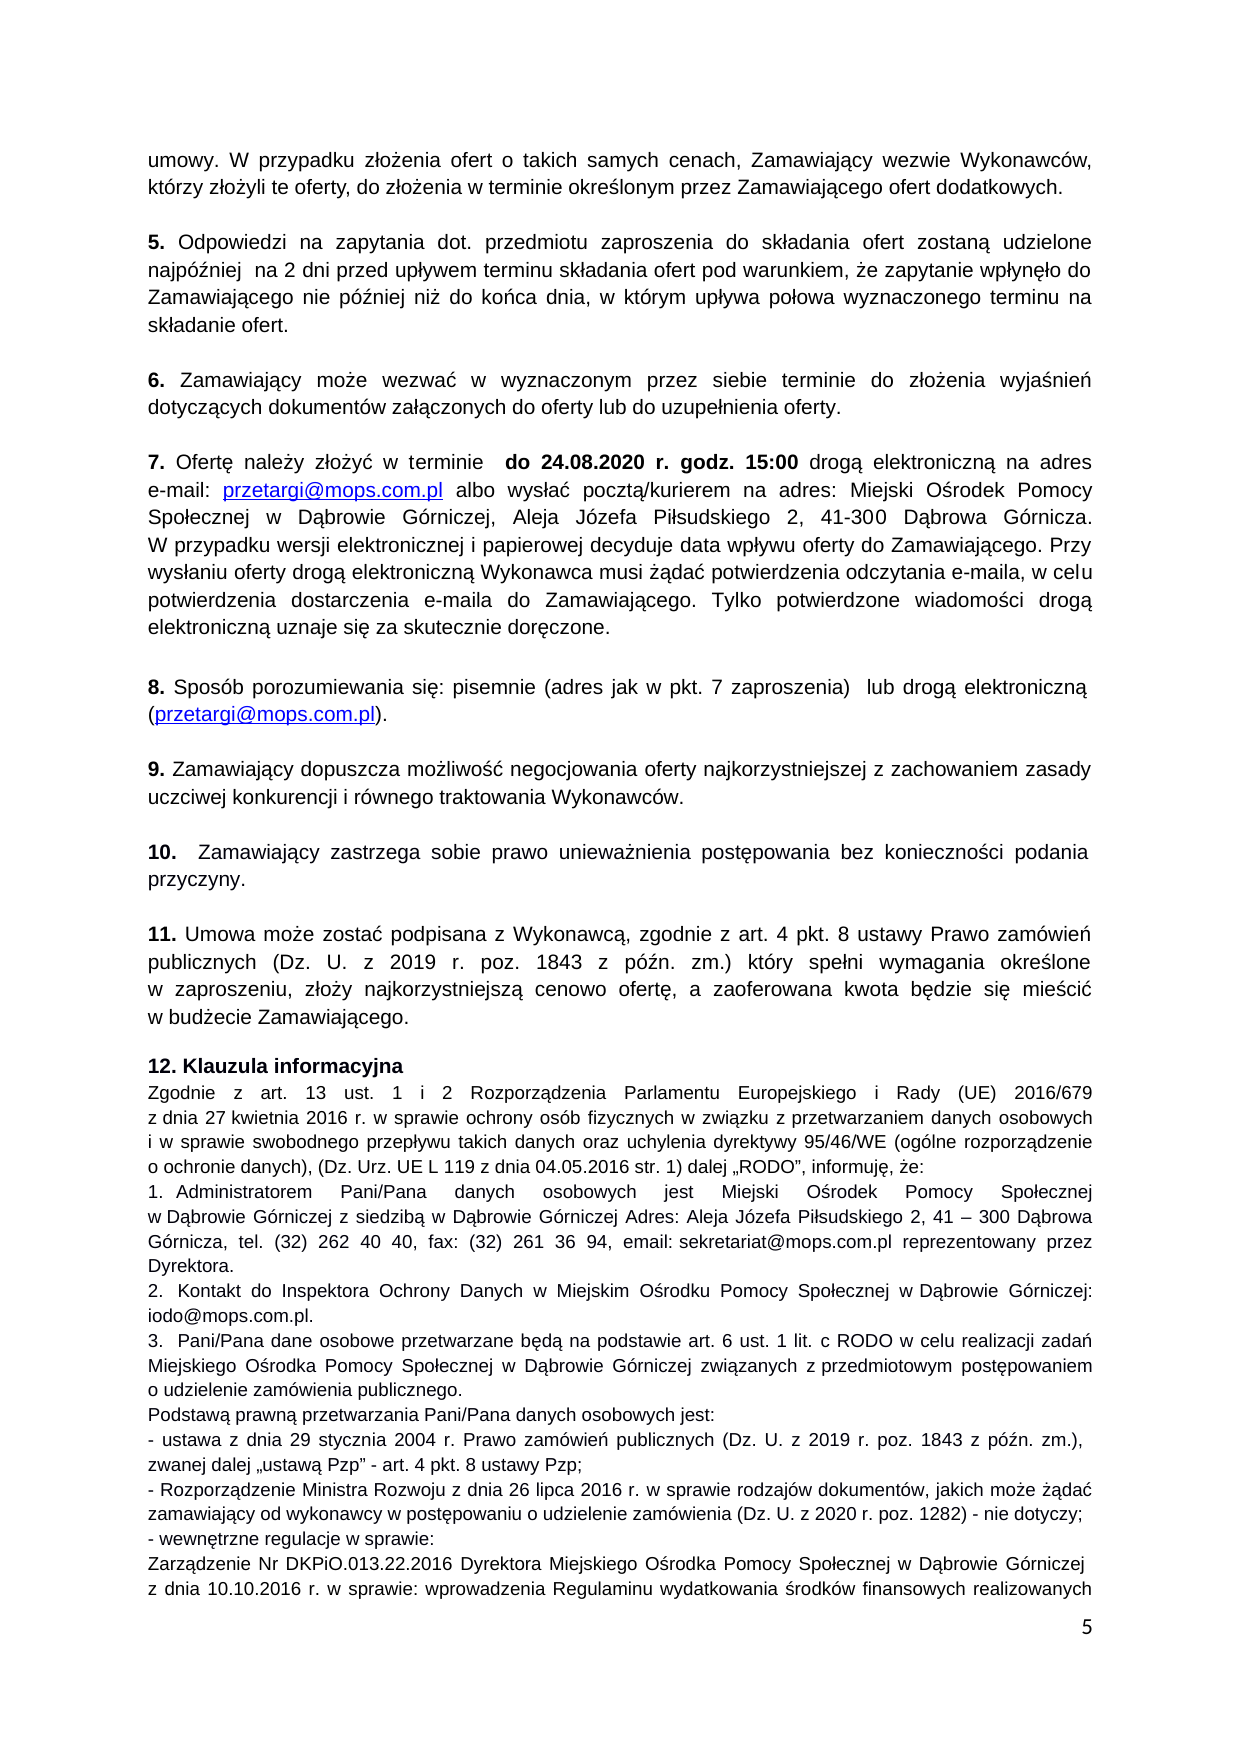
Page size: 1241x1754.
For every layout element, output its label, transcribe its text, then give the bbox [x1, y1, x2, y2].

text 8. Sposób porozumiewania się: pisemnie (adres jak w pkt. 7 zaproszenia) lub drogą elektroniczną (przetargi@mops.com.pl). [148, 675, 1089, 726]
text Podstawą prawną przetwarzania Pani/Pana danych osobowych jest: [148, 1404, 1093, 1426]
text Zgodnie z art. 13 ust. 1 i 2 Rozporządzenia Parlamentu Europejskiego i Rady (UE) 2016/679 z dnia 27 kwietnia 2016 r. w sprawie ochrony osób fizycznych w związku z przetwarzaniem danych osobowych i w sprawie swobodnego przepływu takich danych oraz uchylenia dyrektywy 95/46/WE (ogólne rozporządzenie o ochronie danych), (Dz. Urz. UE L 119 z dnia 04.05.2016 str. 1) dalej „RODO”, informuję, że: [148, 1082, 1093, 1178]
text 10. Zamawiający zastrzega sobie prawo unieważnienia postępowania bez konieczności podania przyczyny. [148, 840, 1089, 891]
list Administratorem Pani/Pana danych osobowych jest Miejski Ośrodek Pomocy Społecznej w Dąbrowie Górniczej z siedzibą w Dąbrowie Górniczej Adres: Aleja Józefa Piłsudskiego 2, 41 – 300 Dąbrowa Górnicza, tel. (32) 262 40 40, fax: (32) 261 36 94, email: sekretariat@mops.com.pl reprezentowany przez Dyrektora. [148, 1181, 1093, 1277]
text - ustawa z dnia 29 stycznia 2004 r. Prawo zamówień publicznych (Dz. U. z 2019 r. poz. 1843 z późn. zm.), zwanej dalej „ustawą Pzp” - art. 4 pkt. 8 ustawy Pzp; [148, 1429, 1093, 1475]
text 11. Umowa może zostać podpisana z Wykonawcą, zgodnie z art. 4 pkt. 8 ustawy Prawo zamówień publicznych (Dz. U. z 2019 r. poz. 1843 z późn. zm.) który spełni wymagania określone w zaproszeniu, złoży najkorzystniejszą cenowo ofertę, a zaoferowana kwota będzie się mieścić w budżecie Zamawiającego. [148, 922, 1093, 1029]
text 7. Ofertę należy złożyć w terminie do 24.08.2020 r. godz. 15:00 drogą elektroniczną na adres e-mail: przetargi@mops.com.pl albo wysłać pocztą/kurierem na adres: Miejski Ośrodek Pomocy Społecznej w Dąbrowie Górniczej, Aleja Józefa Piłsudskiego 2, 41-300 Dąbrowa Górnicza. W przypadku wersji elektronicznej i papierowej decyduje data wpływu oferty do Zamawiającego. Przy wysłaniu oferty drogą elektroniczną Wykonawca musi żądać potwierdzenia odczytania e-maila, w celu potwierdzenia dostarczenia e-maila do Zamawiającego. Tylko potwierdzone wiadomości drogą elektroniczną uznaje się za skutecznie doręczone. [148, 450, 1093, 639]
list Pani/Pana dane osobowe przetwarzane będą na podstawie art. 6 ust. 1 lit. c RODO w celu realizacji zadań Miejskiego Ośrodka Pomocy Społecznej w Dąbrowie Górniczej związanych z przedmiotowym postępowaniem o udzielenie zamówienia publicznego. [148, 1330, 1093, 1401]
text umowy. W przypadku złożenia ofert o takich samych cenach, Zamawiający wezwie Wykonawców, którzy złożyli te oferty, do złożenia w terminie określonym przez Zamawiającego ofert dodatkowych. [148, 148, 1093, 199]
text 6. Zamawiający może wezwać w wyznaczonym przez siebie terminie do złożenia wyjaśnień dotyczących dokumentów załączonych do oferty lub do uzupełnienia oferty. [148, 368, 1093, 419]
list Zarządzenie Nr DKPiO.013.22.2016 Dyrektora Miejskiego Ośrodka Pomocy Społecznej w Dąbrowie Górniczej z dnia 10.10.2016 r. w sprawie: wprowadzenia Regulaminu wydatkowania środków finansowych realizowanych [148, 1553, 1093, 1599]
text 9. Zamawiający dopuszcza możliwość negocjowania oferty najkorzystniejszej z zachowaniem zasady uczciwej konkurencji i równego traktowania Wykonawców. [148, 757, 1093, 809]
text 5. Odpowiedzi na zapytania dot. przedmiotu zaproszenia do składania ofert zostaną udzielone najpóźniej na 2 dni przed upływem terminu składania ofert pod warunkiem, że zapytanie wpłynęło do Zamawiającego nie później niż do końca dnia, w którym upływa połowa wyznaczonego terminu na składanie ofert. [148, 230, 1093, 337]
text - wewnętrzne regulacje w sprawie: [148, 1528, 1093, 1549]
list Kontakt do Inspektora Ochrony Danych w Miejskim Ośrodku Pomocy Społecznej w Dąbrowie Górniczej: iodo@mops.com.pl. [148, 1280, 1093, 1326]
text 12. Klauzula informacyjna [148, 1054, 1093, 1078]
text - Rozporządzenie Ministra Rozwoju z dnia 26 lipca 2016 r. w sprawie rodzajów dokumentów, jakich może żądać zamawiający od wykonawcy w postępowaniu o udzielenie zamówienia (Dz. U. z 2020 r. poz. 1282) - nie dotyczy; [148, 1478, 1093, 1525]
